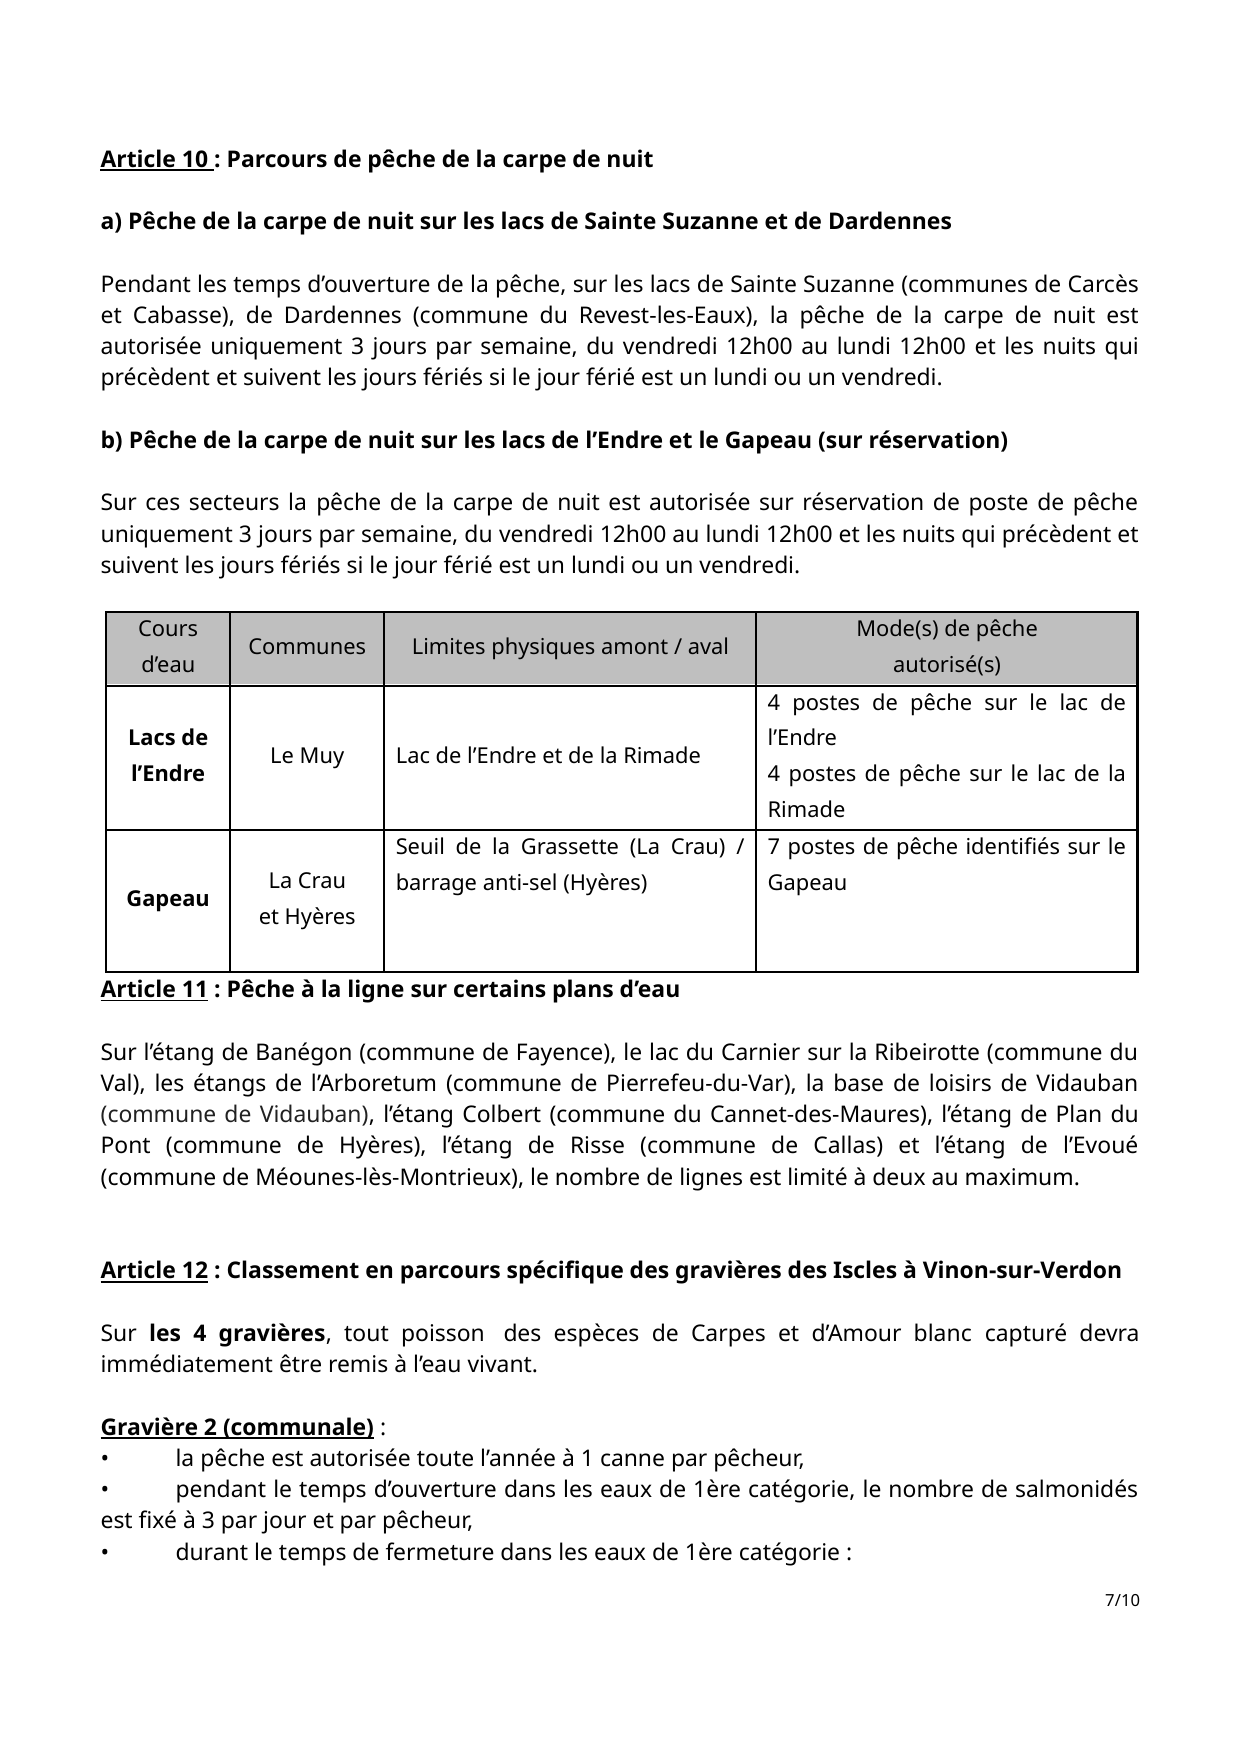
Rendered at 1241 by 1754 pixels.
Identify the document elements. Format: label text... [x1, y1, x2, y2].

table_header Limites physiques amont / aval [385, 613, 755, 684]
table_header Cours d’eau [107, 613, 229, 684]
table_cell 7 postes de pêche identifiés sur le Gapeau [757, 831, 1136, 971]
text a) Pêche de la carpe de nuit sur les lacs de Sainte Suzanne et de Dardennes [100, 205, 1140, 236]
list la pêche est autorisée toute l’année à 1 canne par pêcheur, [100, 1442, 1140, 1473]
text b) Pêche de la carpe de nuit sur les lacs de l’Endre et le Gapeau (sur réservation) [100, 424, 1140, 455]
list durant le temps de fermeture dans les eaux de 1ère catégorie : [100, 1536, 1140, 1567]
text Sur l’étang de Banégon (commune de Fayence), le lac du Carnier sur la Ribeirotte (commune du Val), les étangs de l’Arboretum (commune de Pierrefeu-du-Var), la base de loisirs de Vidauban (commune de Vidauban), l’étang Colbert (commune du Cannet-des-Maures), l’étang de Plan du Pont (commune de Hyères), l’étang de Risse (commune de Callas) et l’étang de l’Evoué (commune de Méounes-lès-Montrieux), le nombre de lignes est limité à deux au maximum. [100, 1036, 1140, 1192]
text Pendant les temps d’ouverture de la pêche, sur les lacs de Sainte Suzanne (communes de Carcès et Cabasse), de Dardennes (commune du Revest-les-Eaux), la pêche de la carpe de nuit est autorisée uniquement 3 jours par semaine, du vendredi 12h00 au lundi 12h00 et les nuits qui précèdent et suivent les jours fériés si le jour férié est un lundi ou un vendredi. [100, 267, 1140, 392]
table_cell Gapeau [107, 831, 229, 971]
table_cell 4 postes de pêche sur le lac de l’Endre 4 postes de pêche sur le lac de la Rimade [757, 687, 1136, 829]
table_cell Lac de l’Endre et de la Rimade [385, 687, 755, 829]
list pendant le temps d’ouverture dans les eaux de 1ère catégorie, le nombre de salmonidés est fixé à 3 par jour et par pêcheur, [100, 1473, 1140, 1536]
table_cell Seuil de la Grassette (La Crau) / barrage anti-sel (Hyères) [385, 831, 755, 971]
text Article 10 : Parcours de pêche de la carpe de nuit [100, 142, 1140, 174]
text Gravière 2 (communale) : [100, 1411, 1140, 1442]
text ​Article 11 : Pêche à la ligne sur certains plans d’eau [100, 973, 1140, 1004]
table_header Mode(s) de pêche autorisé(s) [757, 613, 1136, 684]
table_cell La Crau et Hyères [231, 831, 383, 971]
text Article 12 : Classement en parcours spécifique des gravières des Iscles à Vinon-sur-Verdon [100, 1254, 1140, 1286]
table_cell Lacs de l’Endre [107, 687, 229, 829]
table_cell Le Muy [231, 687, 383, 829]
table_header Communes [231, 613, 383, 684]
text Sur les 4 gravières, tout poisson des espèces de Carpes et d’Amour blanc capturé devra immédiatement être remis à l’eau vivant. [100, 1317, 1140, 1379]
text Sur ces secteurs la pêche de la carpe de nuit est autorisée sur réservation de poste de pêche uniquement 3 jours par semaine, du vendredi 12h00 au lundi 12h00 et les nuits qui précèdent et suivent les jours fériés si le jour férié est un lundi ou un vendredi. [100, 486, 1140, 580]
